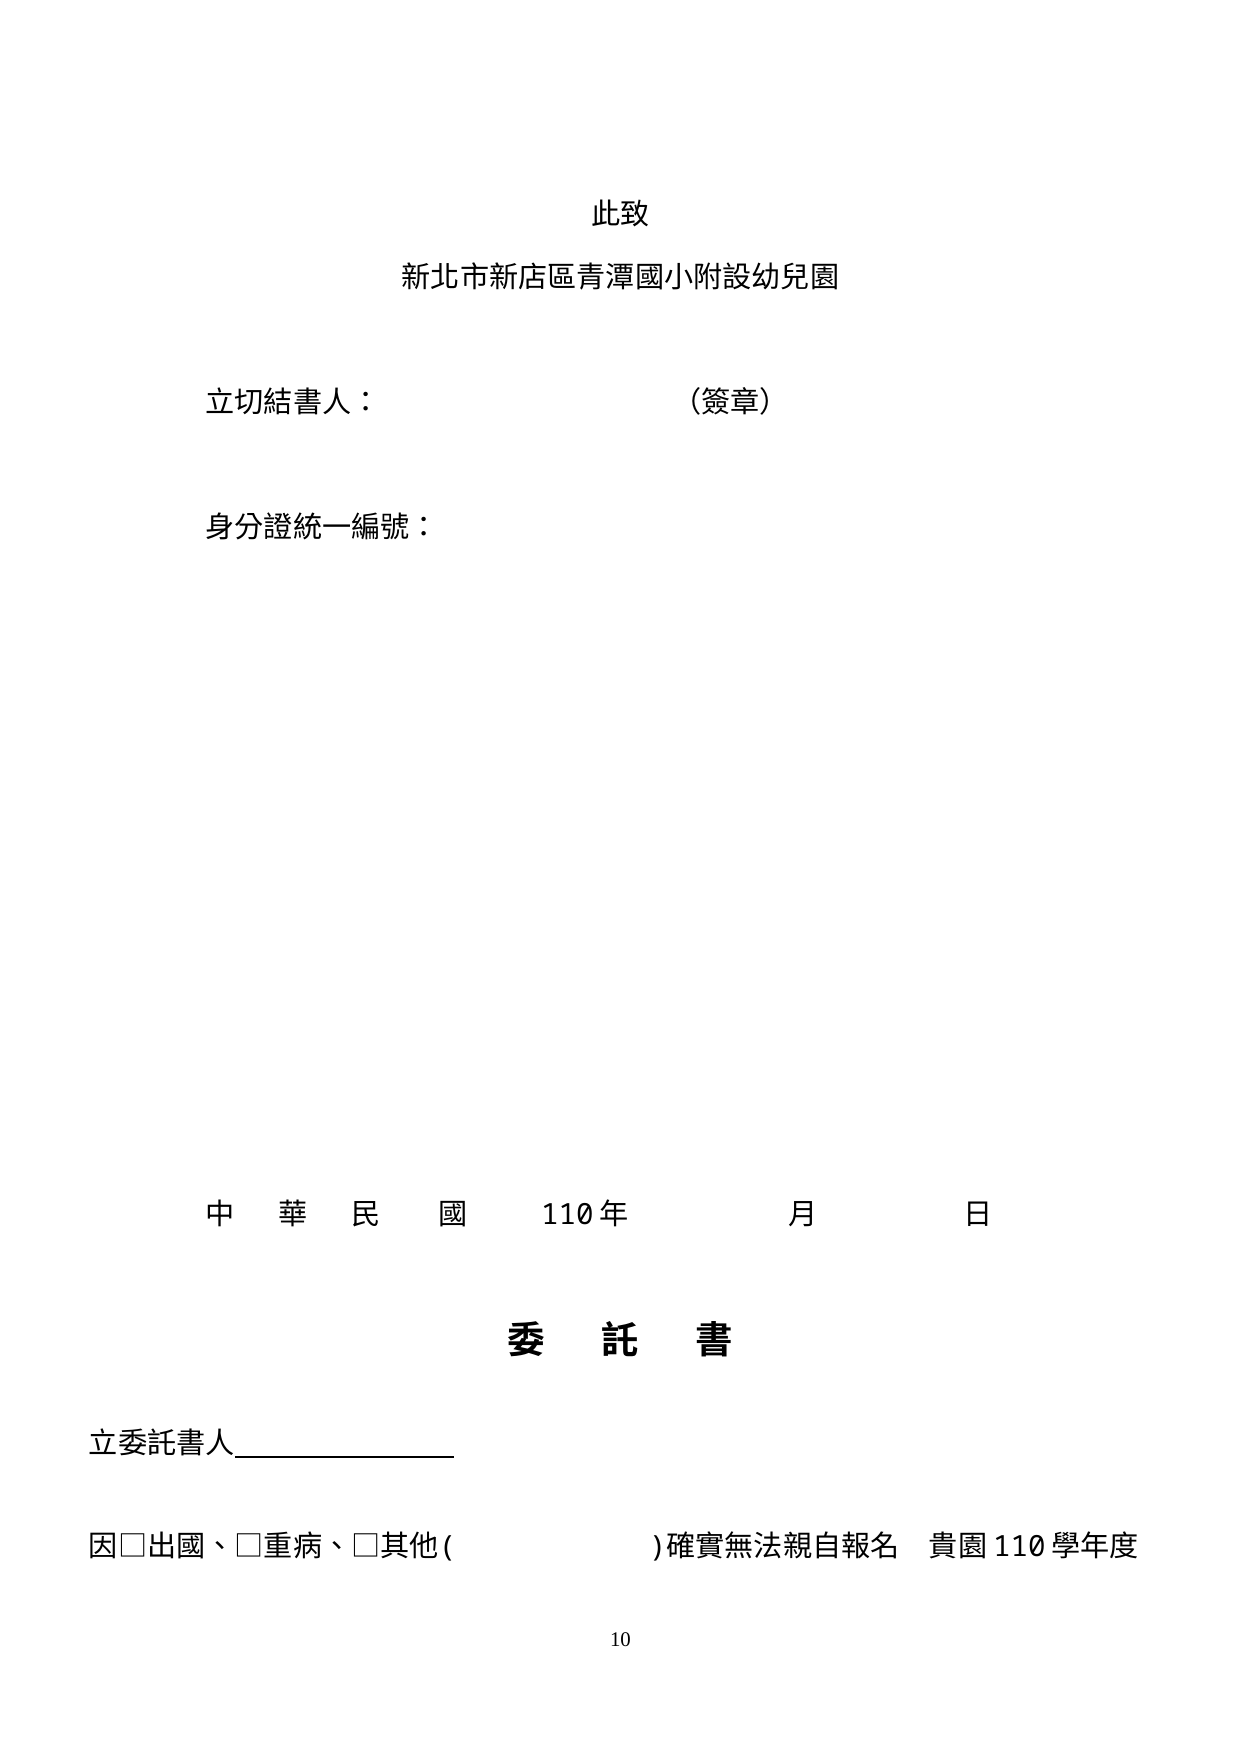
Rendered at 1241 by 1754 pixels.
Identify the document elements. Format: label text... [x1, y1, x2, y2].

text 委 託 書 [89, 1295, 1152, 1358]
text 新北市新店區青潭國小附設幼兒園 [89, 233, 1152, 295]
text 中 華 民 國 110年 月 日 [89, 1170, 1152, 1233]
text 立委託書人 [89, 1420, 1152, 1462]
text 身分證統一編號： [89, 483, 1152, 545]
text 因□出國、□重病、□其他( )確實無法親自報名 貴園110學年度 [89, 1514, 1152, 1567]
text 立切結書人： （簽章） [89, 358, 1152, 420]
text 此致 [89, 170, 1152, 233]
